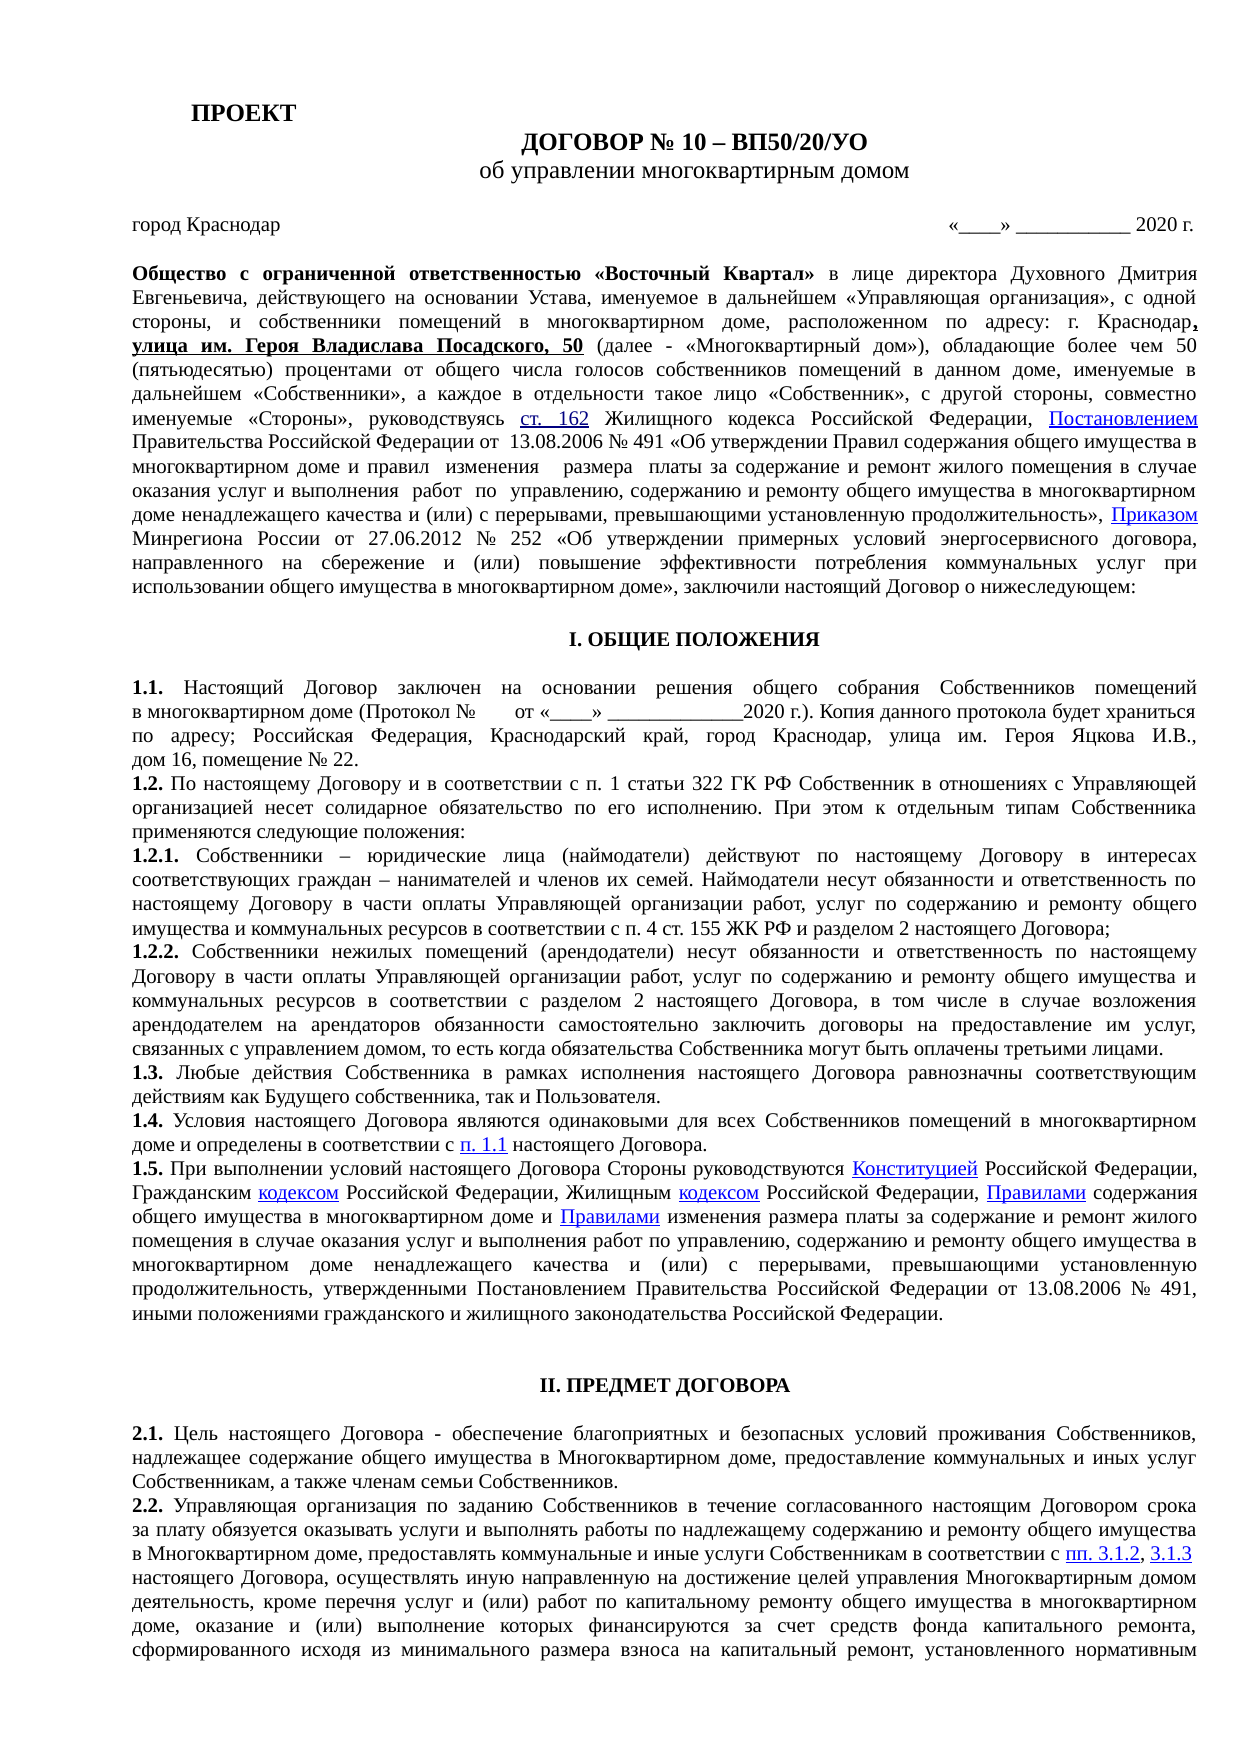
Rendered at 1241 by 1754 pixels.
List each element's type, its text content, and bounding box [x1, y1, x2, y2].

text 2.2. Управляющая организация по заданию Собственников в течение согласованного настоящим Договором срока за плату обязуется оказывать услуги и выполнять работы по надлежащему содержанию и ремонту общего имущества в Многоквартирном доме, предоставлять коммунальные и иные услуги Собственникам в соответствии с пп. 3.1.2, 3.1.3 [132, 1493, 1198, 1565]
text 1.3. Любые действия Собственника в рамках исполнения настоящего Договора равнозначны соответствующим действиям как Будущего собственника, так и Пользователя. [132, 1060, 1198, 1108]
text 1.2.1. Собственники – юридические лица (наймодатели) действуют по настоящему Договору в интересах соответствующих граждан – нанимателей и членов их семей. Наймодатели несут обязанности и ответственность по настоящему Договору в части оплаты Управляющей организации работ, услуг по содержанию и ремонту общего имущества и коммунальных ресурсов в соответствии с п. 4 ст. 155 ЖК РФ и разделом 2 настоящего Договора; [132, 843, 1198, 939]
text 1.4. Условия настоящего Договора являются одинаковыми для всех Собственников помещений в многоквартирном доме и определены в соответствии с п. 1.1 настоящего Договора. [132, 1108, 1198, 1156]
text I. ОБЩИЕ ПОЛОЖЕНИЯ [132, 627, 1198, 651]
text 1.5. При выполнении условий настоящего Договора Стороны руководствуются Конституцией Российской Федерации, Гражданским кодексом Российской Федерации, Жилищным кодексом Российской Федерации, Правилами содержания общего имущества в многоквартирном доме и Правилами изменения размера платы за содержание и ремонт жилого помещения в случае оказания услуг и выполнения работ по управлению, содержанию и ремонту общего имущества в многоквартирном доме ненадлежащего качества и (или) с перерывами, превышающими установленную продолжительность, утвержденными Постановлением Правительства Российской Федерации от 13.08.2006 № 491, иными положениями гражданского и жилищного законодательства Российской Федерации. [132, 1156, 1198, 1324]
text II. ПРЕДМЕТ ДОГОВОРА [132, 1373, 1198, 1397]
text Общество с ограниченной ответственностью «Восточный Квартал» в лице директора Духовного Дмитрия Евгеньевича, действующего на основании Устава, именуемое в дальнейшем «Управляющая организация», с одной стороны, и собственники помещений в многоквартирном доме, расположенном по адресу: г. Краснодар, улица им. Героя Владислава Посадского, 50 (далее - «Многоквартирный дом»), обладающие более чем 50 (пятьюдесятью) процентами от общего числа голосов собственников помещений в данном доме, именуемые в дальнейшем «Собственники», а каждое в отдельности такое лицо «Собственник», с другой стороны, совместно именуемые «Стороны», руководствуясь ст. 162 Жилищного кодекса Российской Федерации, Постановлением Правительства Российской Федерации от 13.08.2006 № 491 «Об утверждении Правил содержания общего имущества в многоквартирном доме и правил изменения размера платы за содержание и ремонт жилого помещения в случае оказания услуг и выполнения работ по управлению, содержанию и ремонту общего имущества в многоквартирном доме ненадлежащего качества и (или) с перерывами, превышающими установленную продолжительность», Приказом Минрегиона России от 27.06.2012 № 252 «Об утверждении примерных условий энергосервисного договора, направленного на сбережение и (или) повышение эффективности потребления коммунальных услуг при использовании общего имущества в многоквартирном доме», заключили настоящий Договор о нижеследующем: [132, 261, 1198, 598]
text 1.1. Настоящий Договор заключен на основании решения общего собрания Собственников помещений в многоквартирном доме (Протокол № от «____» _____________2020 г.). Копия данного протокола будет храниться по адресу; Российская Федерация, Краснодарский край, город Краснодар, улица им. Героя Яцкова И.В., дом 16, помещение № 22. [132, 675, 1198, 771]
text 1.2.2. Собственники нежилых помещений (арендодатели) несут обязанности и ответственность по настоящему Договору в части оплаты Управляющей организации работ, услуг по содержанию и ремонту общего имущества и коммунальных ресурсов в соответствии с разделом 2 настоящего Договора, в том числе в случае возложения арендодателем на арендаторов обязанности самостоятельно заключить договоры на предоставление им услуг, связанных с управлением домом, то есть когда обязательства Собственника могут быть оплачены третьими лицами. [132, 939, 1198, 1060]
text город Краснодар «____» ___________ 2020 г. [132, 208, 1198, 237]
text 2.1. Цель настоящего Договора - обеспечение благоприятных и безопасных условий проживания Собственников, надлежащее содержание общего имущества в Многоквартирном доме, предоставление коммунальных и иных услуг Собственникам, а также членам семьи Собственников. [132, 1421, 1198, 1493]
text ДОГОВОР № 10 – ВП50/20/УО [132, 127, 1198, 155]
text настоящего Договора, осуществлять иную направленную на достижение целей управления Многоквартирным домом деятельность, кроме перечня услуг и (или) работ по капитальному ремонту общего имущества в многоквартирном доме, оказание и (или) выполнение которых финансируются за счет средств фонда капитального ремонта, сформированного исходя из минимального размера взноса на капитальный ремонт, установленного нормативным [132, 1565, 1198, 1661]
text об управлении многоквартирным домом [132, 155, 1198, 184]
text ПРОЕКТ [132, 98, 1198, 127]
text 1.2. По настоящему Договору и в соответствии с п. 1 статьи 322 ГК РФ Собственник в отношениях с Управляющей организацией несет солидарное обязательство по его исполнению. При этом к отдельным типам Собственника применяются следующие положения: [132, 771, 1198, 843]
